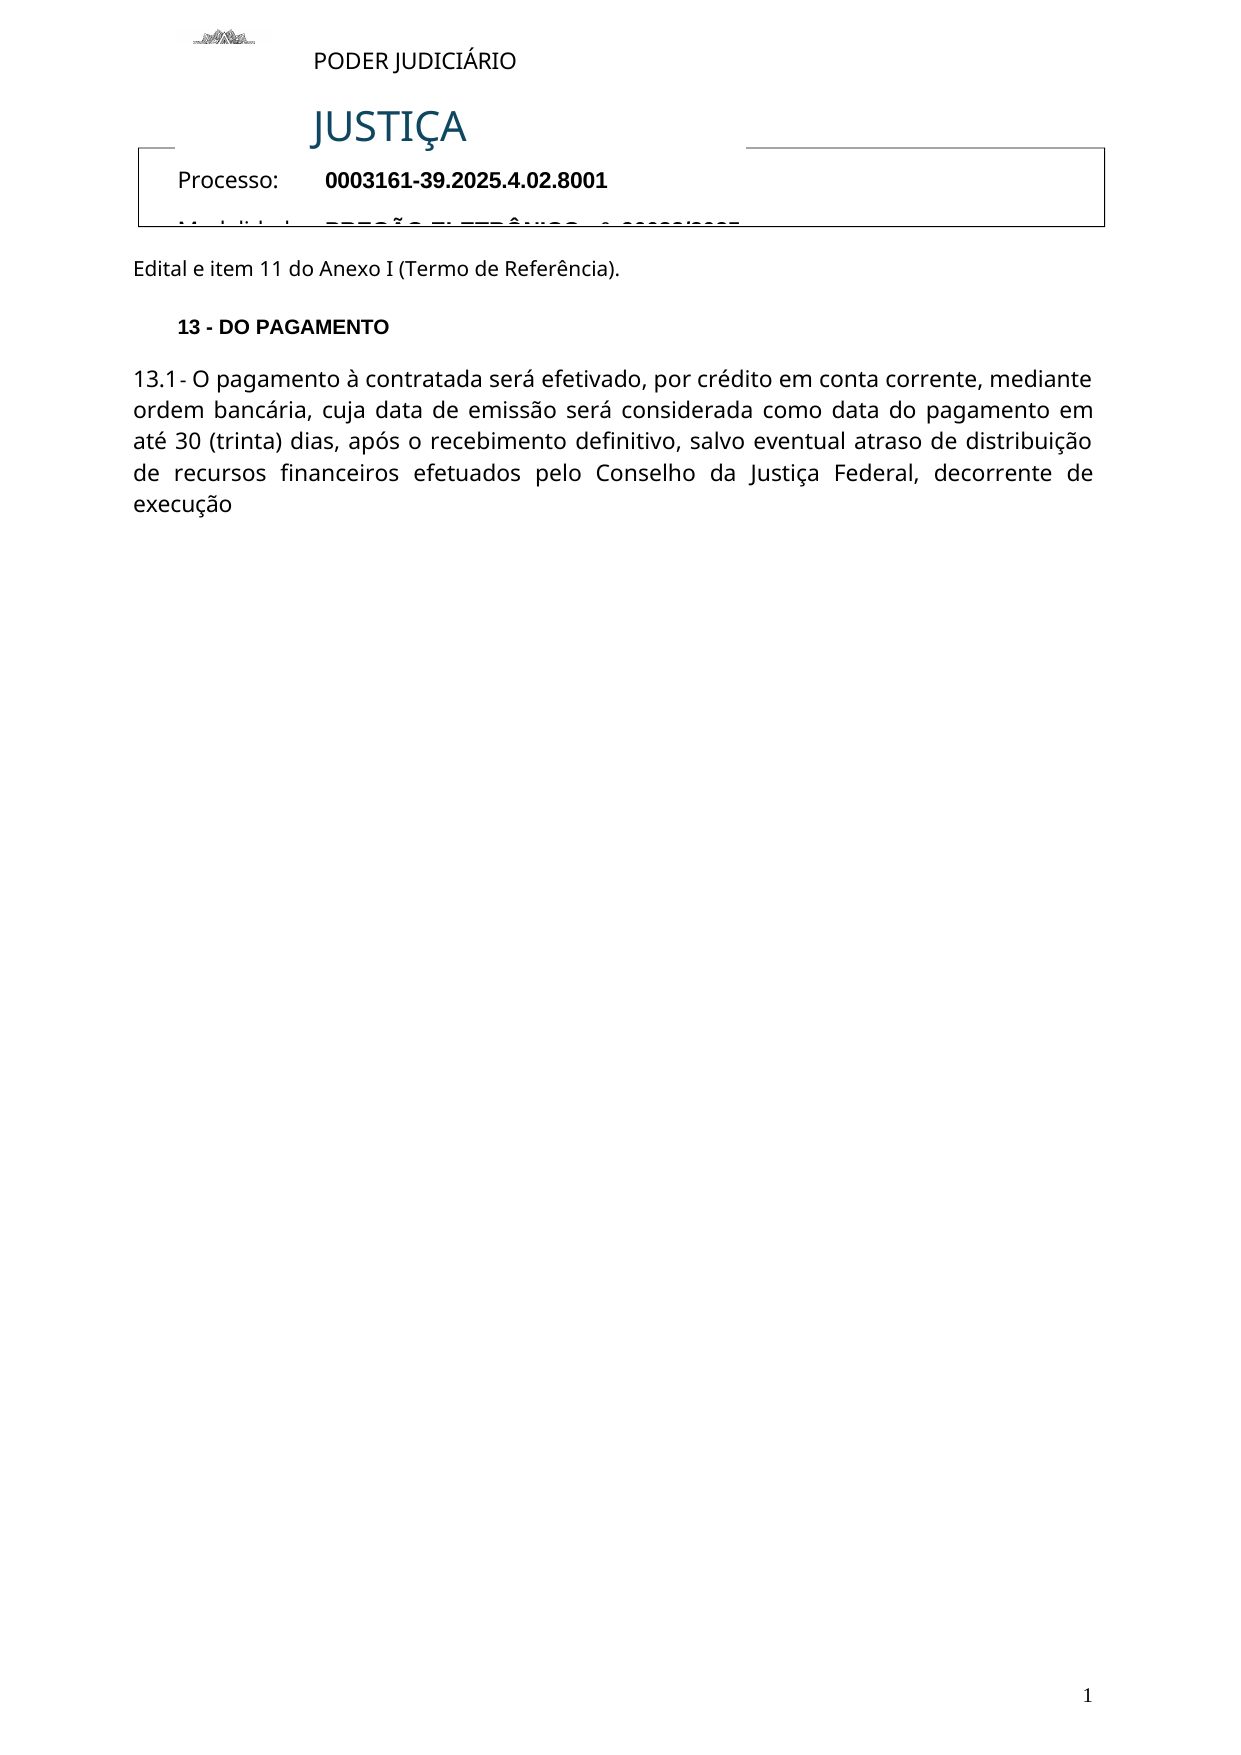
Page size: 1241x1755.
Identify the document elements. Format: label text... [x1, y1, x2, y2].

list - DO PAGAMENTO [177, 314, 1137, 338]
list Edital e item 11 do Anexo I (Termo de Referência). [133, 254, 1090, 283]
list - O pagamento à contratada será efetivado, por crédito em conta corrente, mediante ordem bancária, cuja data de emissão será considerada como data do pagamento em até 30 (trinta) dias, após o recebimento definitivo, salvo eventual atraso de distribuição de recursos financeiros efetuados pelo Conselho da Justiça Federal, decorrente de execução [133, 363, 1094, 519]
